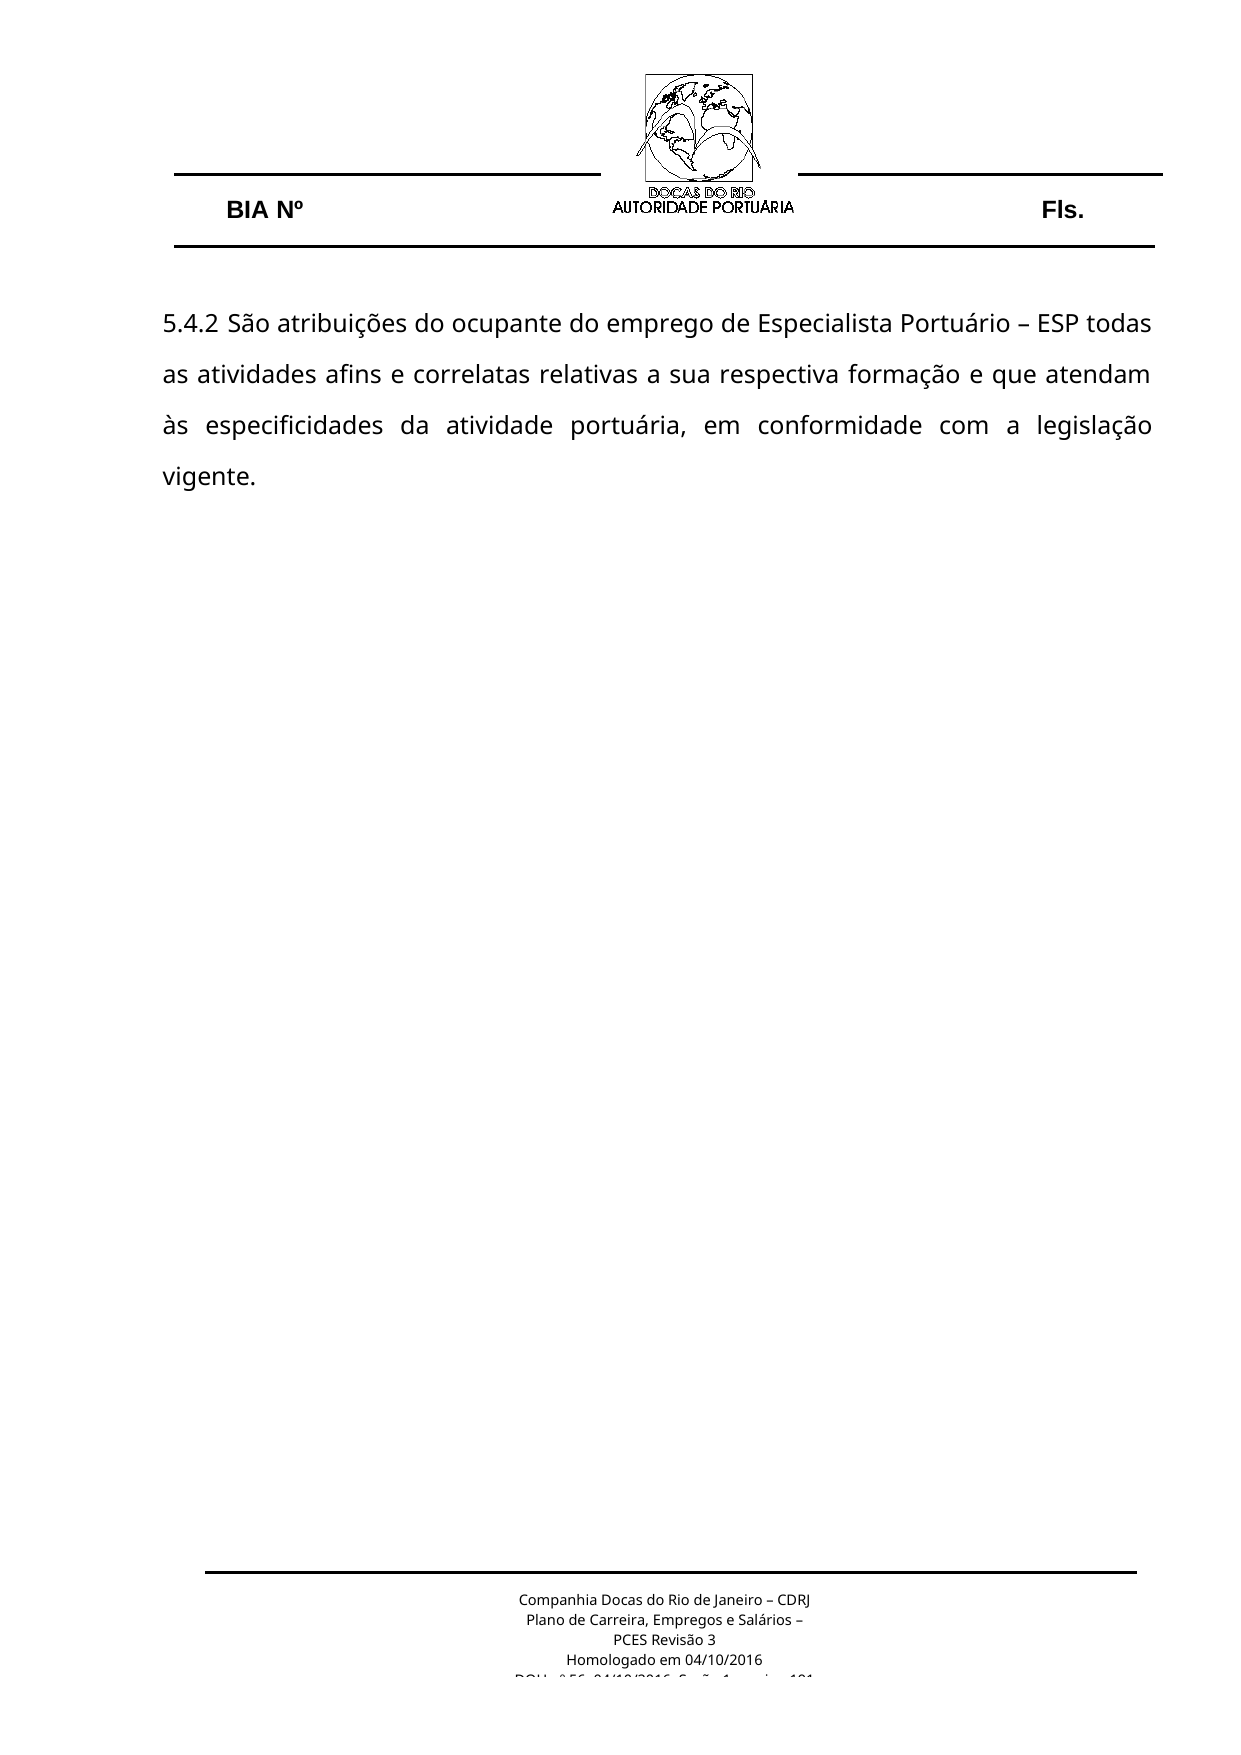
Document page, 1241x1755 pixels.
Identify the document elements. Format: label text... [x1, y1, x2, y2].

list São atribuições do ocupante do emprego de Especialista Portuário – ESP todas as atividades afins e correlatas relativas a sua respectiva formação e que atendam às especificidades da atividade portuária, em conformidade com a legislação vigente. [162, 306, 1153, 493]
